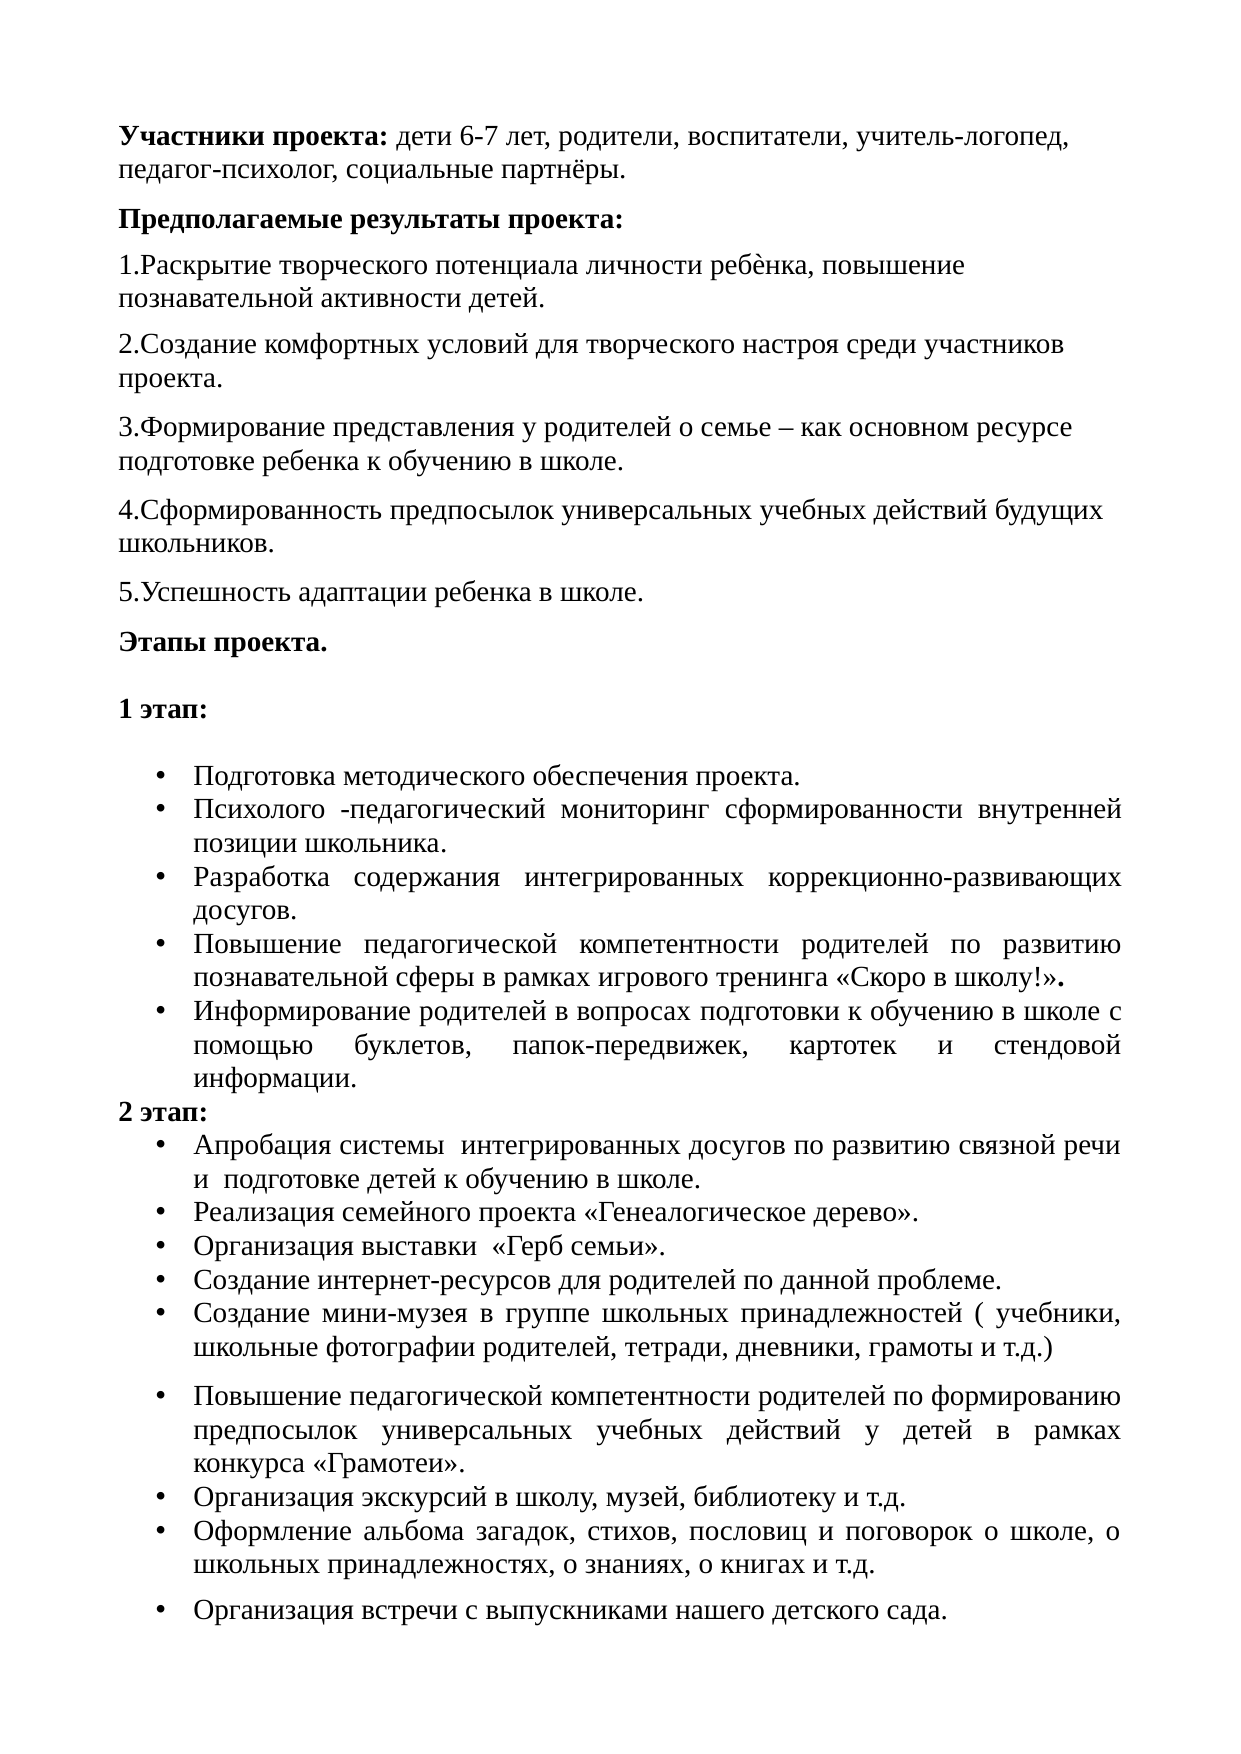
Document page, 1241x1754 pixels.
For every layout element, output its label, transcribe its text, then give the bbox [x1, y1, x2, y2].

list Повышение педагогической компетентности родителей по формированию предпосылок универсальных учебных действий у детей в рамках конкурса «Грамотеи». [156, 1378, 1122, 1479]
list Апробация системы интегрированных досугов по развитию связной речи и подготовке детей к обучению в школе. [156, 1127, 1122, 1194]
list Организация встречи с выпускниками нашего детского сада. [156, 1592, 1122, 1626]
text Участники проекта: дети 6-7 лет, родители, воспитатели, учитель-логопед, педагог-психолог, социальные партнёры. [118, 118, 1122, 185]
list Информирование родителей в вопросах подготовки к обучению в школе с помощью буклетов, папок-передвижек, картотек и стендовой информации. [156, 993, 1122, 1094]
text 2.Создание комфортных условий для творческого настроя среди участников проекта. [118, 326, 1122, 393]
text 3.Формирование представления у родителей о семье – как основном ресурсе подготовке ребенка к обучению в школе. [118, 409, 1122, 476]
list Создание интернет-ресурсов для родителей по данной проблеме. [156, 1262, 1122, 1296]
text 5.Успешность адаптации ребенка в школе. [118, 574, 1122, 608]
text 2 этап: [118, 1094, 1122, 1127]
list Создание мини-музея в группе школьных принадлежностей ( учебники, школьные фотографии родителей, тетради, дневники, грамоты и т.д.) [156, 1296, 1122, 1363]
list Реализация семейного проекта «Генеалогическое дерево». [156, 1194, 1122, 1228]
text 1.Раскрытие творческого потенциала личности ребѐнка, повышение познавательной активности детей. [118, 247, 1122, 314]
list Психолого -педагогический мониторинг сформированности внутренней позиции школьника. [156, 792, 1122, 859]
text Предполагаемые результаты проекта: [118, 201, 1122, 234]
list Организация экскурсий в школу, музей, библиотеку и т.д. [156, 1479, 1122, 1513]
text 1 этап: [118, 691, 1122, 724]
list Организация выставки «Герб семьи». [156, 1228, 1122, 1262]
list Разработка содержания интегрированных коррекционно-развивающих досугов. [156, 859, 1122, 926]
list Подготовка методического обеспечения проекта. [156, 758, 1122, 792]
text 4.Сформированность предпосылок универсальных учебных действий будущих школьников. [118, 492, 1122, 559]
list Оформление альбома загадок, стихов, пословиц и поговорок о школе, о школьных принадлежностях, о знаниях, о книгах и т.д. [156, 1513, 1122, 1580]
list Повышение педагогической компетентности родителей по развитию познавательной сферы в рамках игрового тренинга «Скоро в школу!». [156, 926, 1122, 993]
text Этапы проекта. [118, 624, 1122, 657]
